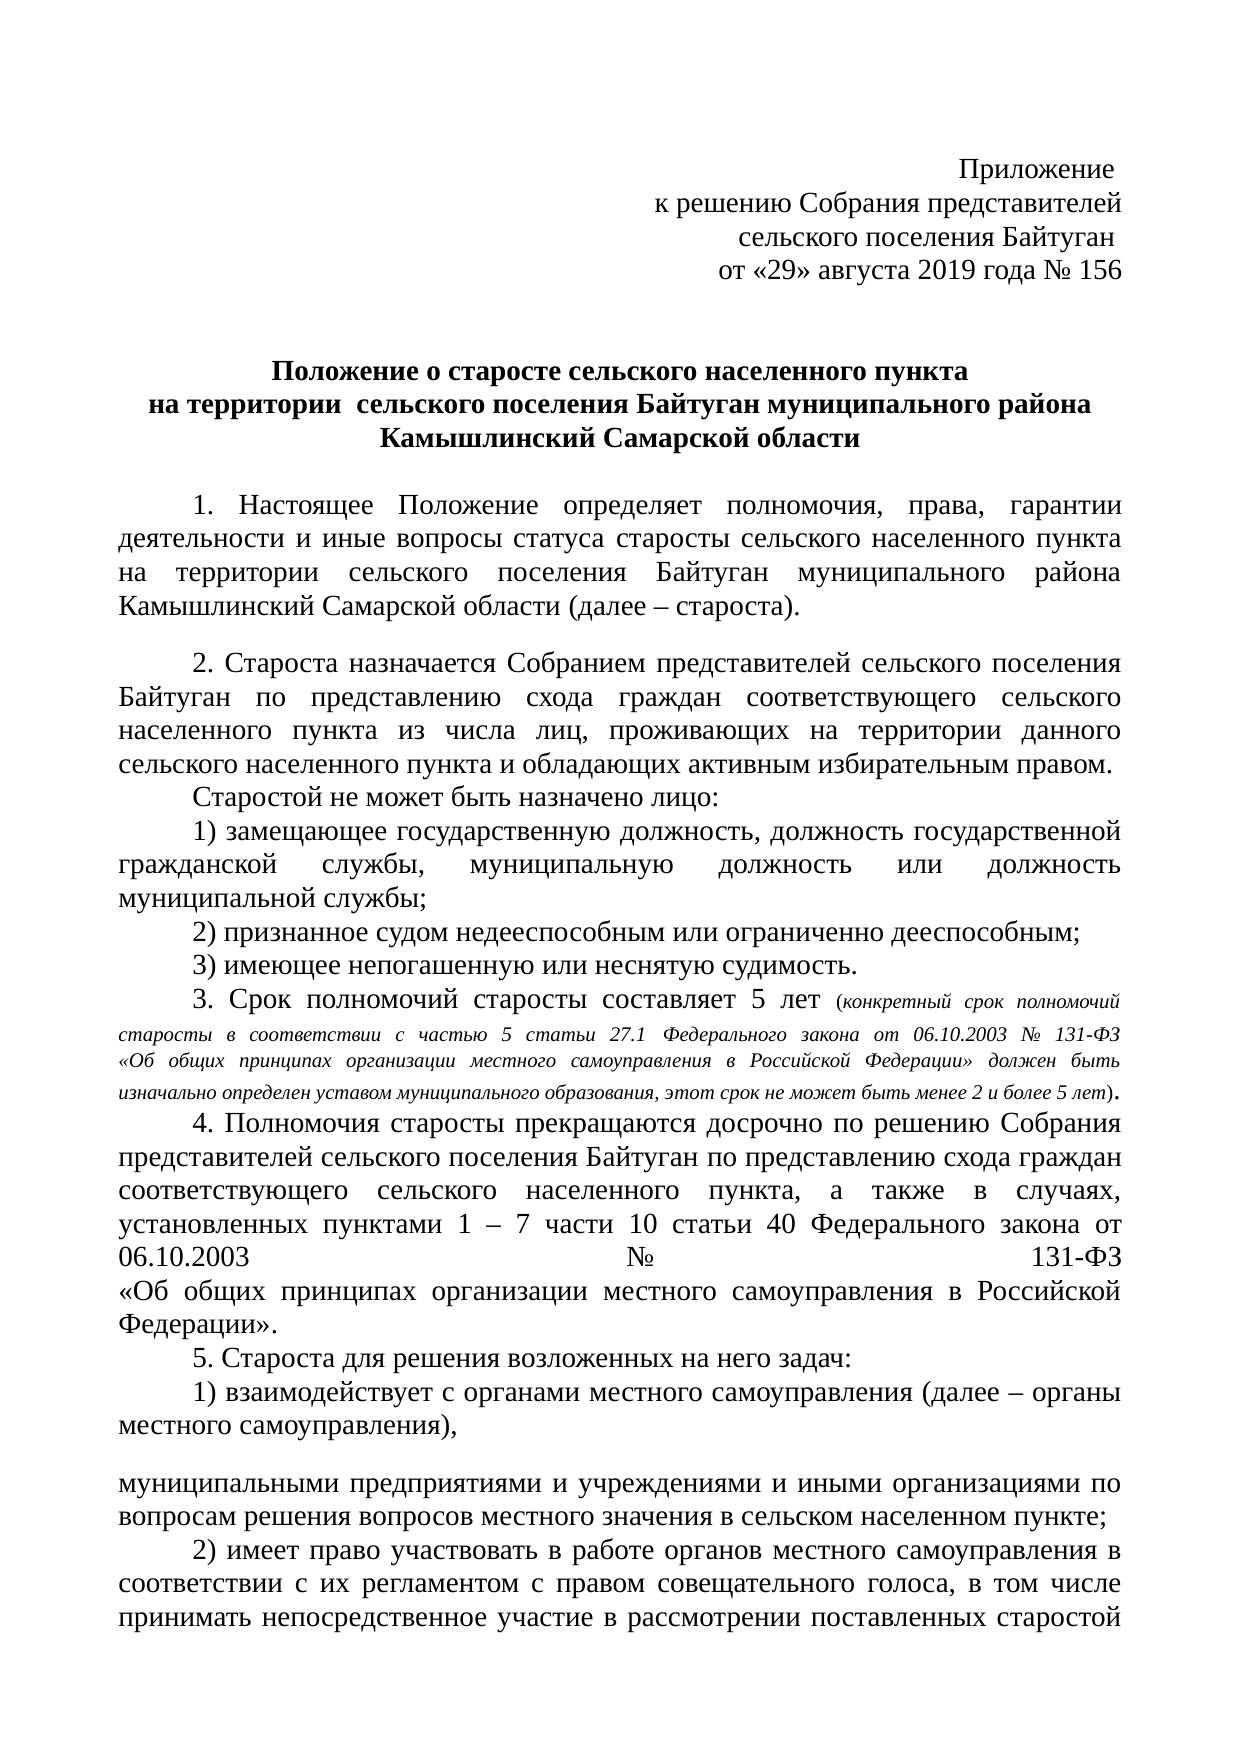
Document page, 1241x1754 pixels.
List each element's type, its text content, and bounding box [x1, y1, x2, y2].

text 2) имеет право участвовать в работе органов местного самоуправления в соответствии с их регламентом с правом совещательного голоса, в том числе принимать непосредственное участие в рассмотрении поставленных старостой [118, 1532, 1122, 1633]
text Приложение [118, 152, 1122, 185]
text на территории сельского поселения Байтуган муниципального района Камышлинский Самарской области [118, 386, 1122, 453]
text 1. Настоящее Положение определяет полномочия, права, гарантии деятельности и иные вопросы статуса старосты сельского населенного пункта на территории сельского поселения Байтуган муниципального района Камышлинский Самарской области (далее – староста). [118, 487, 1122, 621]
text к решению Собрания представителей [118, 185, 1122, 219]
text сельского поселения Байтуган [118, 219, 1122, 252]
text Старостой не может быть назначено лицо: [118, 779, 1122, 813]
text 1) взаимодействует с органами местного самоуправления (далее – органы местного самоуправления), [118, 1374, 1122, 1441]
text муниципальными предприятиями и учреждениями и иными организациями по вопросам решения вопросов местного значения в сельском населенном пункте; [118, 1465, 1122, 1532]
text 3. Срок полномочий старосты составляет 5 лет (конкретный срок полномочий старосты в соответствии с частью 5 статьи 27.1 Федерального закона от 06.10.2003 № 131-ФЗ «Об общих принципах организации местного самоуправления в Российской Федерации» должен быть изначально определен уставом муниципального образования, этот срок не может быть менее 2 и более 5 лет). [118, 981, 1122, 1105]
text 2. Староста назначается Собранием представителей сельского поселения Байтуган по представлению схода граждан соответствующего сельского населенного пункта из числа лиц, проживающих на территории данного сельского населенного пункта и обладающих активным избирательным правом. [118, 645, 1122, 779]
text 3) имеющее непогашенную или неснятую судимость. [118, 947, 1122, 981]
text 4. Полномочия старосты прекращаются досрочно по решению Собрания представителей сельского поселения Байтуган по представлению схода граждан соответствующего сельского населенного пункта, а также в случаях, установленных пунктами 1 – 7 части 10 статьи 40 Федерального закона от 06.10.2003 № 131-ФЗ «Об общих принципах организации местного самоуправления в Российской Федерации». [118, 1105, 1122, 1340]
text 2) признанное судом недееспособным или ограниченно дееспособным; [118, 914, 1122, 947]
text 5. Староста для решения возложенных на него задач: [118, 1340, 1122, 1374]
text Положение о старосте сельского населенного пункта [118, 353, 1122, 386]
text 1) замещающее государственную должность, должность государственной гражданской службы, муниципальную должность или должность муниципальной службы; [118, 813, 1122, 914]
text от «29» августа 2019 года № 156 [118, 252, 1122, 286]
